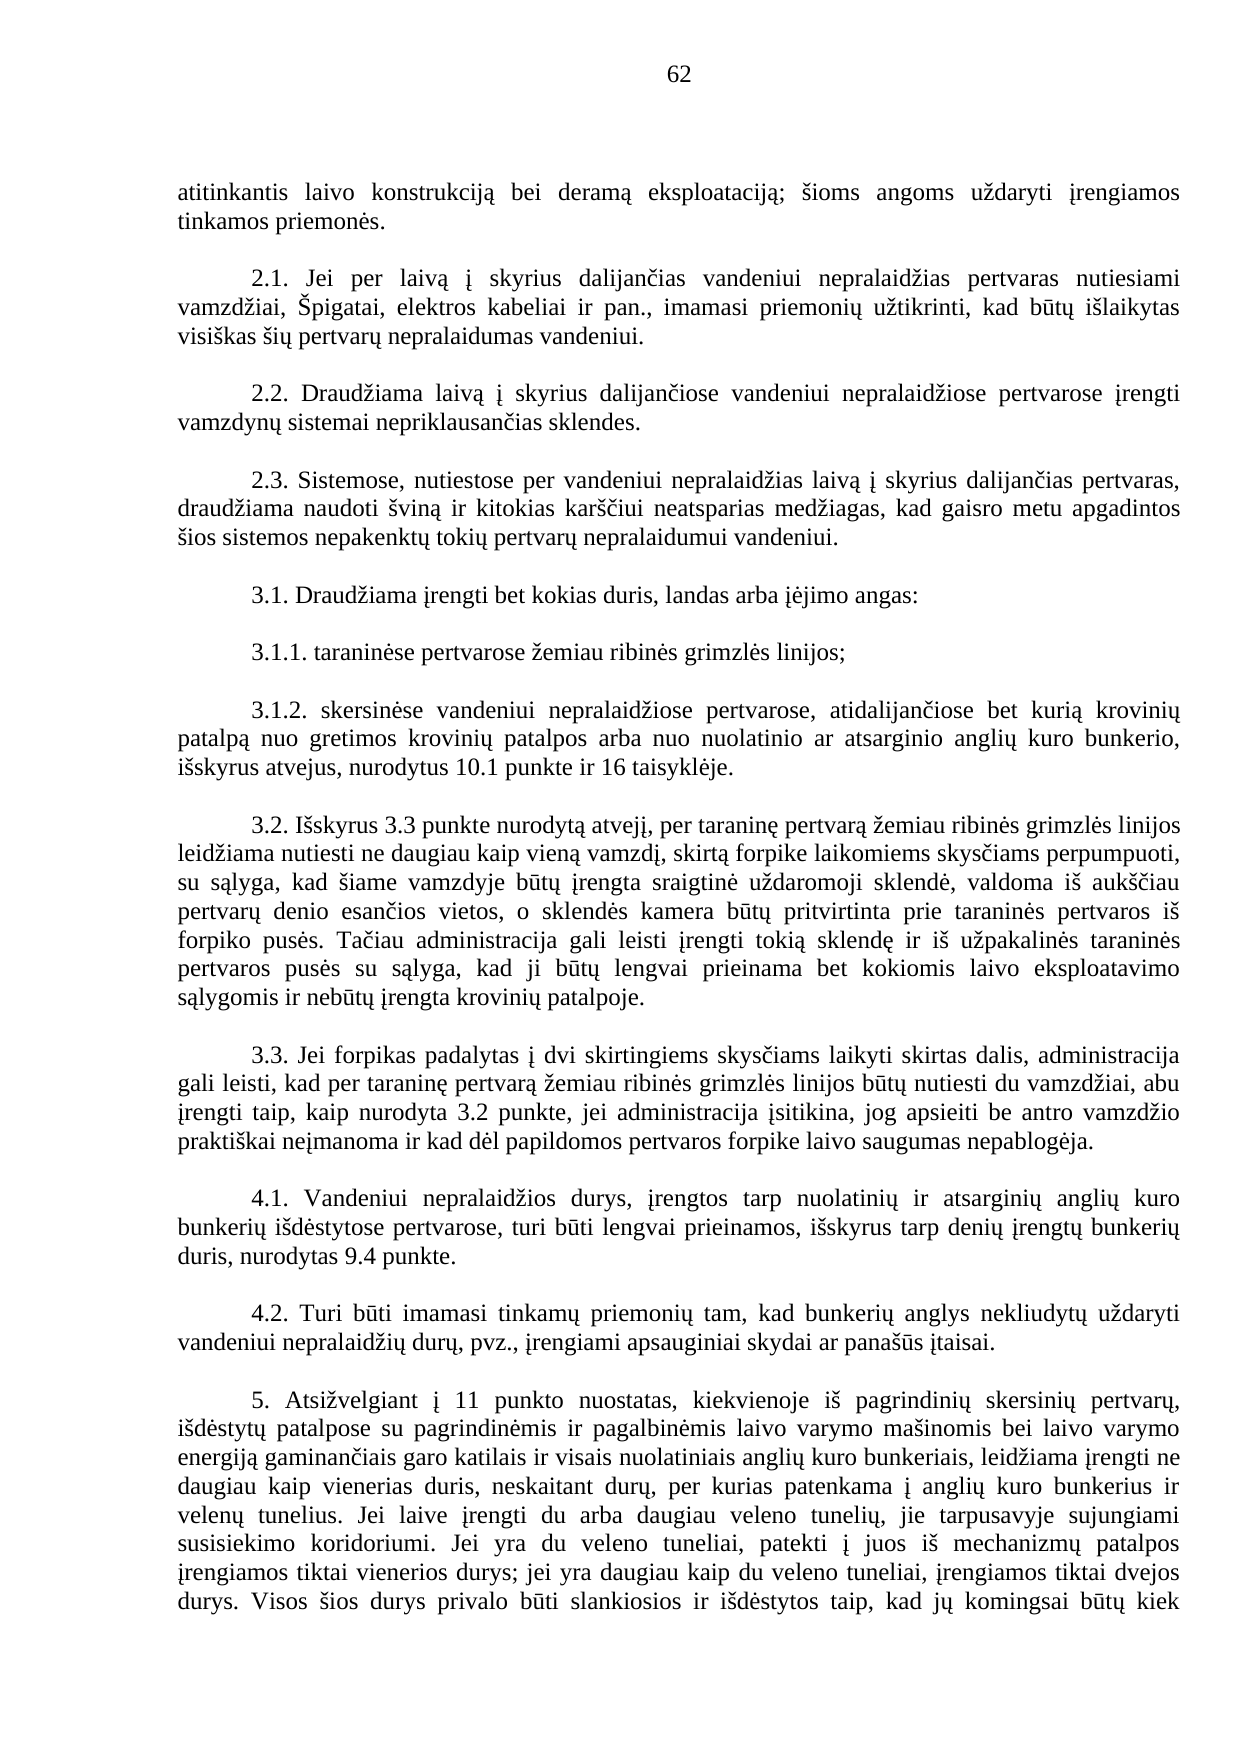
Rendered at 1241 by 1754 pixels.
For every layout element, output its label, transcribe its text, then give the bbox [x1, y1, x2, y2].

text 3.1.2. skersinėse vandeniui nepralaidžiose pertvarose, atidalijančiose bet kurią krovinių patalpą nuo gretimos krovinių patalpos arba nuo nuolatinio ar atsarginio anglių kuro bunkerio, išskyrus atvejus, nurodytus 10.1 punkte ir 16 taisyklėje. [177, 695, 1181, 781]
text 3.2. Išskyrus 3.3 punkte nurodytą atvejį, per taraninę pertvarą žemiau ribinės grimzlės linijos leidžiama nutiesti ne daugiau kaip vieną vamzdį, skirtą forpike laikomiems skysčiams perpumpuoti, su sąlyga, kad šiame vamzdyje būtų įrengta sraigtinė uždaromoji sklendė, valdoma iš aukščiau pertvarų denio esančios vietos, o sklendės kamera būtų pritvirtinta prie taraninės pertvaros iš forpiko pusės. Tačiau administracija gali leisti įrengti tokią sklendę ir iš užpakalinės taraninės pertvaros pusės su sąlyga, kad ji būtų lengvai prieinama bet kokiomis laivo eksploatavimo sąlygomis ir nebūtų įrengta krovinių patalpoje. [177, 810, 1181, 1011]
text 4.2. Turi būti imamasi tinkamų priemonių tam, kad bunkerių anglys nekliudytų uždaryti vandeniui nepralaidžių durų, pvz., įrengiami apsauginiai skydai ar panašūs įtaisai. [177, 1298, 1181, 1356]
text 2.1. Jei per laivą į skyrius dalijančias vandeniui nepralaidžias pertvaras nutiesiami vamzdžiai, Špigatai, elektros kabeliai ir pan., imamasi priemonių užtikrinti, kad būtų išlaikytas visiškas šių pertvarų nepralaidumas vandeniui. [177, 263, 1181, 350]
text 5. Atsižvelgiant į 11 punkto nuostatas, kiekvienoje iš pagrindinių skersinių pertvarų, išdėstytų patalpose su pagrindinėmis ir pagalbinėmis laivo varymo mašinomis bei laivo varymo energiją gaminančiais garo katilais ir visais nuolatiniais anglių kuro bunkeriais, leidžiama įrengti ne daugiau kaip vienerias duris, neskaitant durų, per kurias patenkama į anglių kuro bunkerius ir velenų tunelius. Jei laive įrengti du arba daugiau veleno tunelių, jie tarpusavyje sujungiami susisiekimo koridoriumi. Jei yra du veleno tuneliai, patekti į juos iš mechanizmų patalpos įrengiamos tiktai vienerios durys; jei yra daugiau kaip du veleno tuneliai, įrengiamos tiktai dvejos durys. Visos šios durys privalo būti slankiosios ir išdėstytos taip, kad jų komingsai būtų kiek [177, 1385, 1181, 1615]
text 2.3. Sistemose, nutiestose per vandeniui nepralaidžias laivą į skyrius dalijančias pertvaras, draudžiama naudoti šviną ir kitokias karščiui neatsparias medžiagas, kad gaisro metu apgadintos šios sistemos nepakenktų tokių pertvarų nepralaidumui vandeniui. [177, 465, 1181, 551]
text 3.1.1. taraninėse pertvarose žemiau ribinės grimzlės linijos; [177, 637, 1181, 666]
text 3.1. Draudžiama įrengti bet kokias duris, landas arba įėjimo angas: [177, 580, 1181, 608]
text 2.2. Draudžiama laivą į skyrius dalijančiose vandeniui nepralaidžiose pertvarose įrengti vamzdynų sistemai nepriklausančias sklendes. [177, 378, 1181, 436]
text 4.1. Vandeniui nepralaidžios durys, įrengtos tarp nuolatinių ir atsarginių anglių kuro bunkerių išdėstytose pertvarose, turi būti lengvai prieinamos, išskyrus tarp denių įrengtų bunkerių duris, nurodytas 9.4 punkte. [177, 1183, 1181, 1270]
text 3.3. Jei forpikas padalytas į dvi skirtingiems skysčiams laikyti skirtas dalis, administracija gali leisti, kad per taraninę pertvarą žemiau ribinės grimzlės linijos būtų nutiesti du vamzdžiai, abu įrengti taip, kaip nurodyta 3.2 punkte, jei administracija įsitikina, jog apsieiti be antro vamzdžio praktiškai neįmanoma ir kad dėl papildomos pertvaros forpike laivo saugumas nepablogėja. [177, 1040, 1181, 1155]
text atitinkantis laivo konstrukciją bei deramą eksploataciją; šioms angoms uždaryti įrengiamos tinkamos priemonės. [177, 177, 1181, 235]
